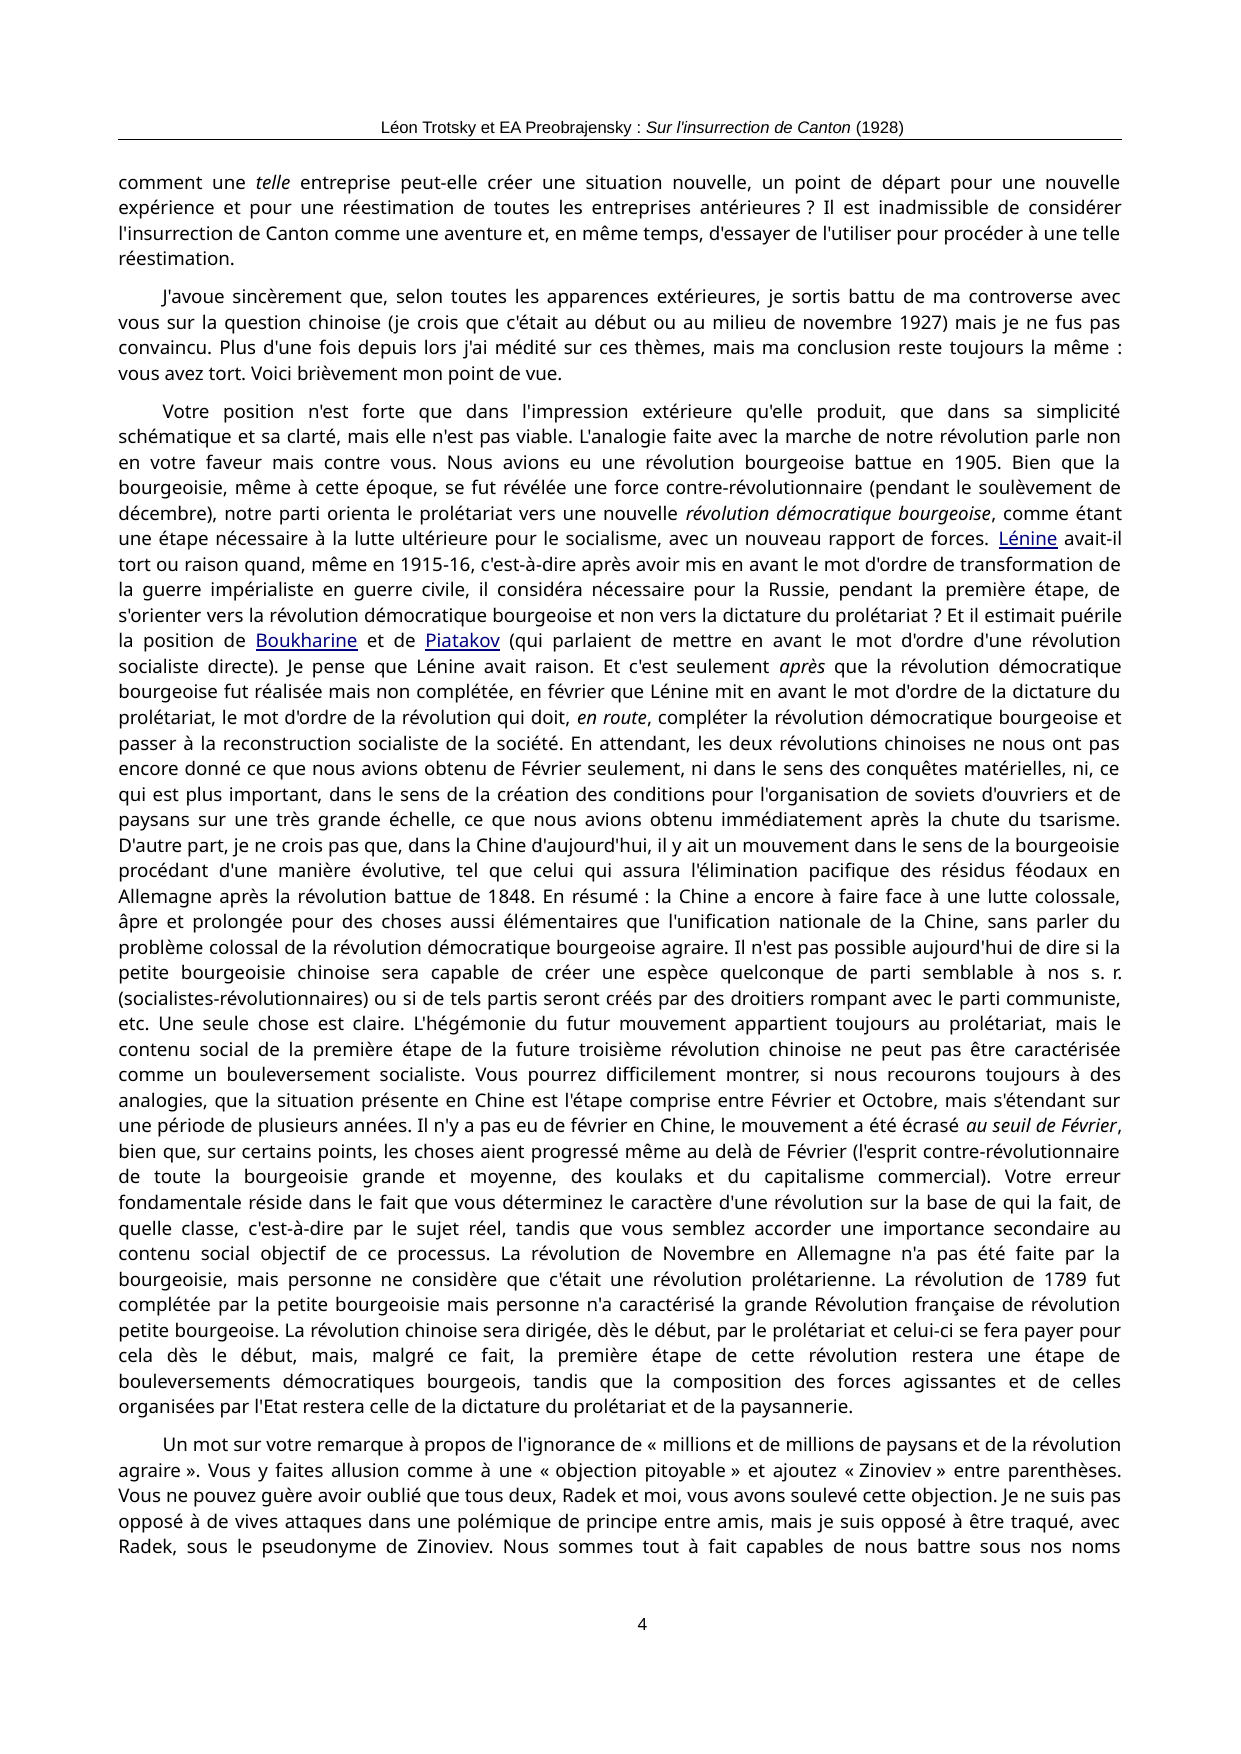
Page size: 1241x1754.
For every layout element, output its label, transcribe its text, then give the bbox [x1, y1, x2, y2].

text Votre position n'est forte que dans l'impression extérieure qu'elle produit, que dans sa simplicité schématique et sa clarté, mais elle n'est pas viable. L'analogie faite avec la marche de notre révolution parle non en votre faveur mais contre vous. Nous avions eu une révolution bourgeoise battue en 1905. Bien que la bourgeoisie, même à cette époque, se fut révélée une force contre-révolutionnaire (pendant le soulèvement de décembre), notre parti orienta le prolétariat vers une nouvelle révolution démocratique bourgeoise, comme étant une étape nécessaire à la lutte ultérieure pour le socialisme, avec un nouveau rapport de forces. Lénine avait-il tort ou raison quand, même en 1915-16, c'est-à-dire après avoir mis en avant le mot d'ordre de transformation de la guerre impérialiste en guerre civile, il considéra nécessaire pour la Russie, pendant la première étape, de s'orienter vers la révolution démocratique bourgeoise et non vers la dictature du prolétariat ? Et il estimait puérile la position de Boukharine et de Piatakov (qui parlaient de mettre en avant le mot d'ordre d'une révolution socialiste directe). Je pense que Lénine avait raison. Et c'est seulement après que la révolution démocratique bourgeoise fut réalisée mais non complétée, en février que Lénine mit en avant le mot d'ordre de la dictature du prolétariat, le mot d'ordre de la révolution qui doit, en route, compléter la révolution démocratique bourgeoise et passer à la reconstruction socialiste de la société. En attendant, les deux révolutions chinoises ne nous ont pas encore donné ce que nous avions obtenu de Février seulement, ni dans le sens des conquêtes matérielles, ni, ce qui est plus important, dans le sens de la création des conditions pour l'organisation de soviets d'ouvriers et de paysans sur une très grande échelle, ce que nous avions obtenu immédiatement après la chute du tsarisme. D'autre part, je ne crois pas que, dans la Chine d'aujourd'hui, il y ait un mouvement dans le sens de la bourgeoisie procédant d'une manière évolutive, tel que celui qui assura l'élimination pacifique des résidus féodaux en Allemagne après la révolution battue de 1848. En résumé : la Chine a encore à faire face à une lutte colossale, âpre et prolongée pour des choses aussi élémentaires que l'unification nationale de la Chine, sans parler du problème colossal de la révolution démocratique bourgeoise agraire. Il n'est pas possible aujourd'hui de dire si la petite bourgeoisie chinoise sera capable de créer une espèce quelconque de parti semblable à nos s. r. (socialistes-révolutionnaires) ou si de tels partis seront créés par des droitiers rompant avec le parti communiste, etc. Une seule chose est claire. L'hégémonie du futur mouvement appartient toujours au prolétariat, mais le contenu social de la première étape de la future troisième révolution chinoise ne peut pas être caractérisée comme un bouleversement socialiste. Vous pourrez difficilement montrer, si nous recourons toujours à des analogies, que la situation présente en Chine est l'étape comprise entre Février et Octobre, mais s'étendant sur une période de plusieurs années. Il n'y a pas eu de février en Chine, le mouvement a été écrasé au seuil de Février, bien que, sur certains points, les choses aient progressé même au delà de Février (l'esprit contre-révolutionnaire de toute la bourgeoisie grande et moyenne, des koulaks et du capitalisme commercial). Votre erreur fondamentale réside dans le fait que vous déterminez le caractère d'une révolution sur la base de qui la fait, de quelle classe, c'est-à-dire par le sujet réel, tandis que vous semblez accorder une importance secondaire au contenu social objectif de ce processus. La révolution de Novembre en Allemagne n'a pas été faite par la bourgeoisie, mais personne ne considère que c'était une révolution prolétarienne. La révolution de 1789 fut complétée par la petite bourgeoisie mais personne n'a caractérisé la grande Révolution française de révolution petite bourgeoise. La révolution chinoise sera dirigée, dès le début, par le prolétariat et celui-ci se fera payer pour cela dès le début, mais, malgré ce fait, la première étape de cette révolution restera une étape de bouleversements démocratiques bourgeois, tandis que la composition des forces agissantes et de celles organisées par l'Etat restera celle de la dictature du prolétariat et de la paysannerie. [118, 398, 1122, 1419]
text Un mot sur votre remarque à propos de l'ignorance de « millions et de millions de paysans et de la révolution agraire ». Vous y faites allusion comme à une « objection pitoyable » et ajoutez « Zinoviev » entre parenthèses. Vous ne pouvez guère avoir oublié que tous deux, Radek et moi, vous avons soulevé cette objection. Je ne suis pas opposé à de vives attaques dans une polémique de principe entre amis, mais je suis opposé à être traqué, avec Radek, sous le pseudonyme de Zinoviev. Nous sommes tout à fait capables de nous battre sous nos noms [118, 1431, 1122, 1559]
text J'avoue sincèrement que, selon toutes les apparences extérieures, je sortis battu de ma controverse avec vous sur la question chinoise (je crois que c'était au début ou au milieu de novembre 1927) mais je ne fus pas convaincu. Plus d'une fois depuis lors j'ai médité sur ces thèmes, mais ma conclusion reste toujours la même : vous avez tort. Voici brièvement mon point de vue. [118, 283, 1122, 386]
text comment une telle entreprise peut-elle créer une situation nouvelle, un point de départ pour une nouvelle expérience et pour une réestimation de toutes les entreprises antérieures ? Il est inadmissible de considérer l'insurrection de Canton comme une aventure et, en même temps, d'essayer de l'utiliser pour procéder à une telle réestimation. [118, 169, 1122, 271]
